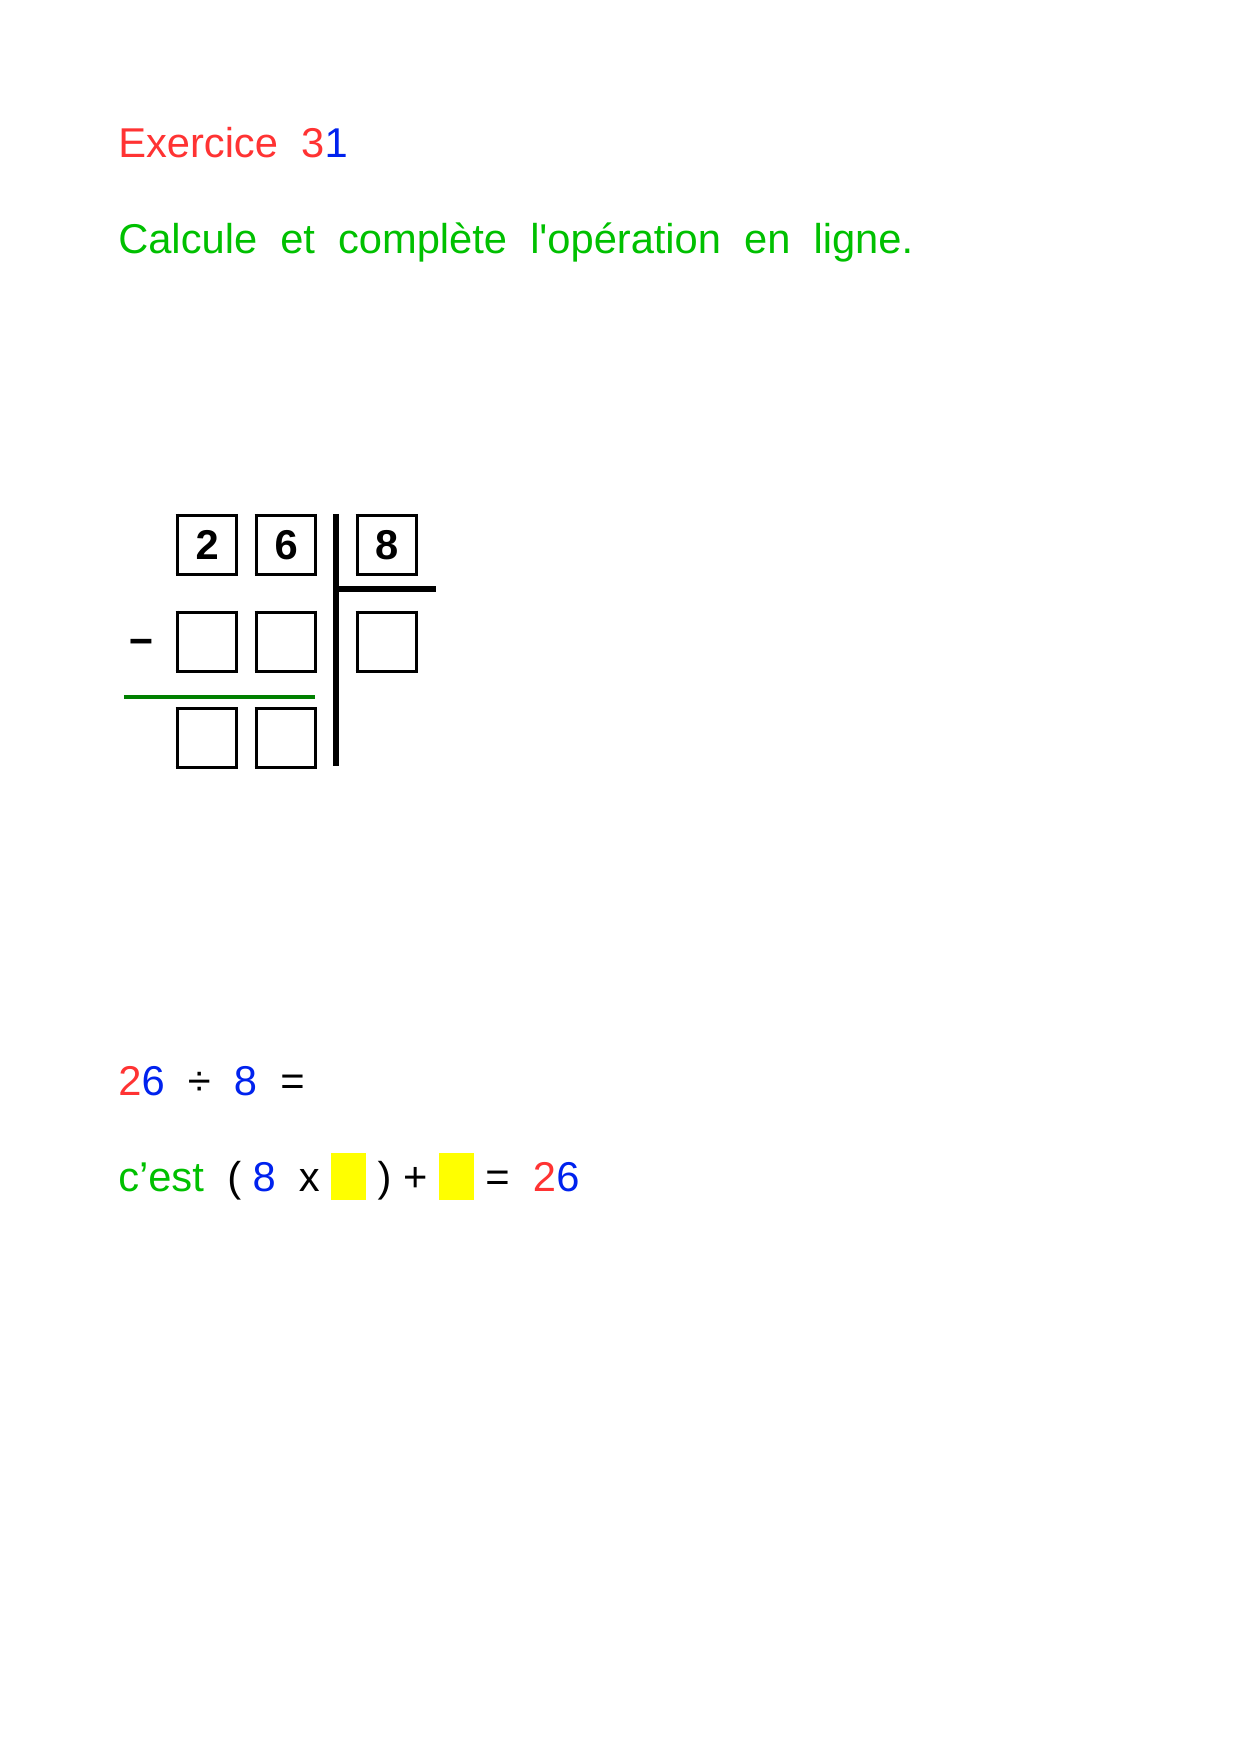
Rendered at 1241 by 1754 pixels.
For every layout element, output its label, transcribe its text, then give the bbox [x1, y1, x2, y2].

table_cell [158, 682, 177, 694]
table_cell 2 [179, 517, 235, 573]
table_cell [359, 614, 415, 669]
table_cell [326, 514, 333, 766]
table_cell [118, 695, 124, 707]
table_cell [158, 573, 177, 586]
table_cell [317, 611, 326, 669]
table_cell [236, 670, 256, 682]
table_cell [238, 514, 255, 573]
table_cell [357, 576, 416, 586]
table_cell [158, 699, 177, 707]
table_cell [118, 611, 124, 669]
table_header [177, 501, 236, 514]
table_cell [317, 707, 326, 766]
table_cell [315, 682, 326, 694]
table_header [416, 501, 436, 514]
table_cell [158, 766, 177, 779]
table_cell [238, 611, 255, 669]
table_cell [177, 576, 236, 586]
table_cell [177, 699, 236, 707]
table_header [357, 501, 416, 514]
table_cell [326, 766, 336, 779]
table_cell [236, 682, 256, 694]
table_cell [315, 695, 326, 707]
table_cell [339, 592, 357, 598]
table_cell [158, 586, 177, 598]
table_cell [179, 614, 235, 669]
table_header [124, 501, 157, 514]
table_cell [416, 707, 436, 766]
table_cell [124, 586, 157, 598]
table_cell [158, 707, 176, 766]
table_cell [315, 598, 326, 611]
table_cell [418, 611, 436, 669]
table_cell [256, 598, 315, 611]
table_cell [124, 573, 157, 586]
table_cell − [124, 611, 157, 669]
table_cell [236, 598, 256, 611]
table_cell [418, 514, 436, 573]
table_cell [124, 766, 157, 779]
table_cell [339, 573, 357, 586]
table_cell [177, 598, 236, 611]
table_header [326, 501, 336, 514]
table_cell [258, 614, 314, 669]
table_cell [236, 766, 256, 779]
table_cell [236, 699, 256, 707]
table_cell [179, 710, 235, 766]
table_cell [416, 695, 436, 707]
table_header [436, 501, 1157, 779]
table_cell [124, 682, 157, 694]
table_cell 6 [258, 517, 314, 573]
table_cell [118, 586, 124, 598]
table_cell [118, 766, 124, 779]
text 26 ÷ 8 = c’est ( 8 x ) + = 26 [118, 865, 1122, 1200]
table_cell [118, 598, 124, 611]
table_cell [339, 682, 357, 694]
table_cell [317, 514, 326, 573]
table_cell [336, 766, 357, 779]
table_cell [158, 598, 177, 611]
table_cell [177, 769, 236, 779]
table_cell [118, 707, 124, 766]
table_cell [256, 673, 315, 682]
table_header [256, 501, 315, 514]
table_cell [256, 699, 315, 707]
table_cell [177, 673, 236, 682]
table_cell [124, 699, 157, 707]
table_cell [357, 598, 416, 611]
table_cell [315, 766, 326, 779]
table_header [315, 501, 326, 514]
table_cell [357, 682, 416, 694]
table_cell [339, 695, 357, 707]
table_cell [416, 592, 436, 598]
table_header [158, 501, 177, 514]
table_cell [238, 707, 255, 766]
table_cell [357, 707, 416, 766]
table_cell [124, 670, 157, 682]
table_cell [124, 598, 157, 611]
table_cell [339, 514, 356, 573]
table_header [118, 501, 124, 514]
table_cell [256, 769, 315, 779]
table_cell [416, 573, 436, 586]
table_header [336, 501, 357, 514]
table_cell [357, 592, 416, 598]
text Calcule et complète l'opération en ligne. [118, 214, 1122, 262]
table_cell [256, 682, 315, 694]
table_cell [118, 573, 124, 586]
text Exercice 31 [118, 118, 1122, 166]
table_cell [339, 611, 356, 669]
table_cell [357, 766, 416, 779]
table_cell [339, 707, 357, 766]
table_cell [256, 576, 315, 586]
table_cell [357, 695, 416, 707]
table_cell [158, 670, 177, 682]
table_cell [339, 670, 357, 682]
table_cell 8 [359, 517, 415, 573]
table_cell [256, 586, 315, 598]
table_cell [416, 598, 436, 611]
table_cell [118, 514, 124, 573]
table_cell [339, 598, 357, 611]
table_cell [357, 673, 416, 682]
table_cell [416, 682, 436, 694]
table_cell [158, 514, 176, 573]
table_cell [158, 611, 176, 669]
table_cell [118, 670, 124, 682]
table_cell [177, 682, 236, 694]
table_cell [236, 573, 256, 586]
table_cell [177, 586, 236, 598]
table_header [236, 501, 256, 514]
table_cell [124, 707, 157, 766]
table_cell [315, 573, 326, 586]
table_cell [315, 586, 326, 598]
table_cell [124, 514, 157, 573]
table_cell [118, 682, 124, 694]
table_cell [416, 670, 436, 682]
table_cell [258, 710, 314, 766]
table_cell [315, 670, 326, 682]
table_cell [236, 586, 256, 598]
table_cell [416, 766, 436, 779]
